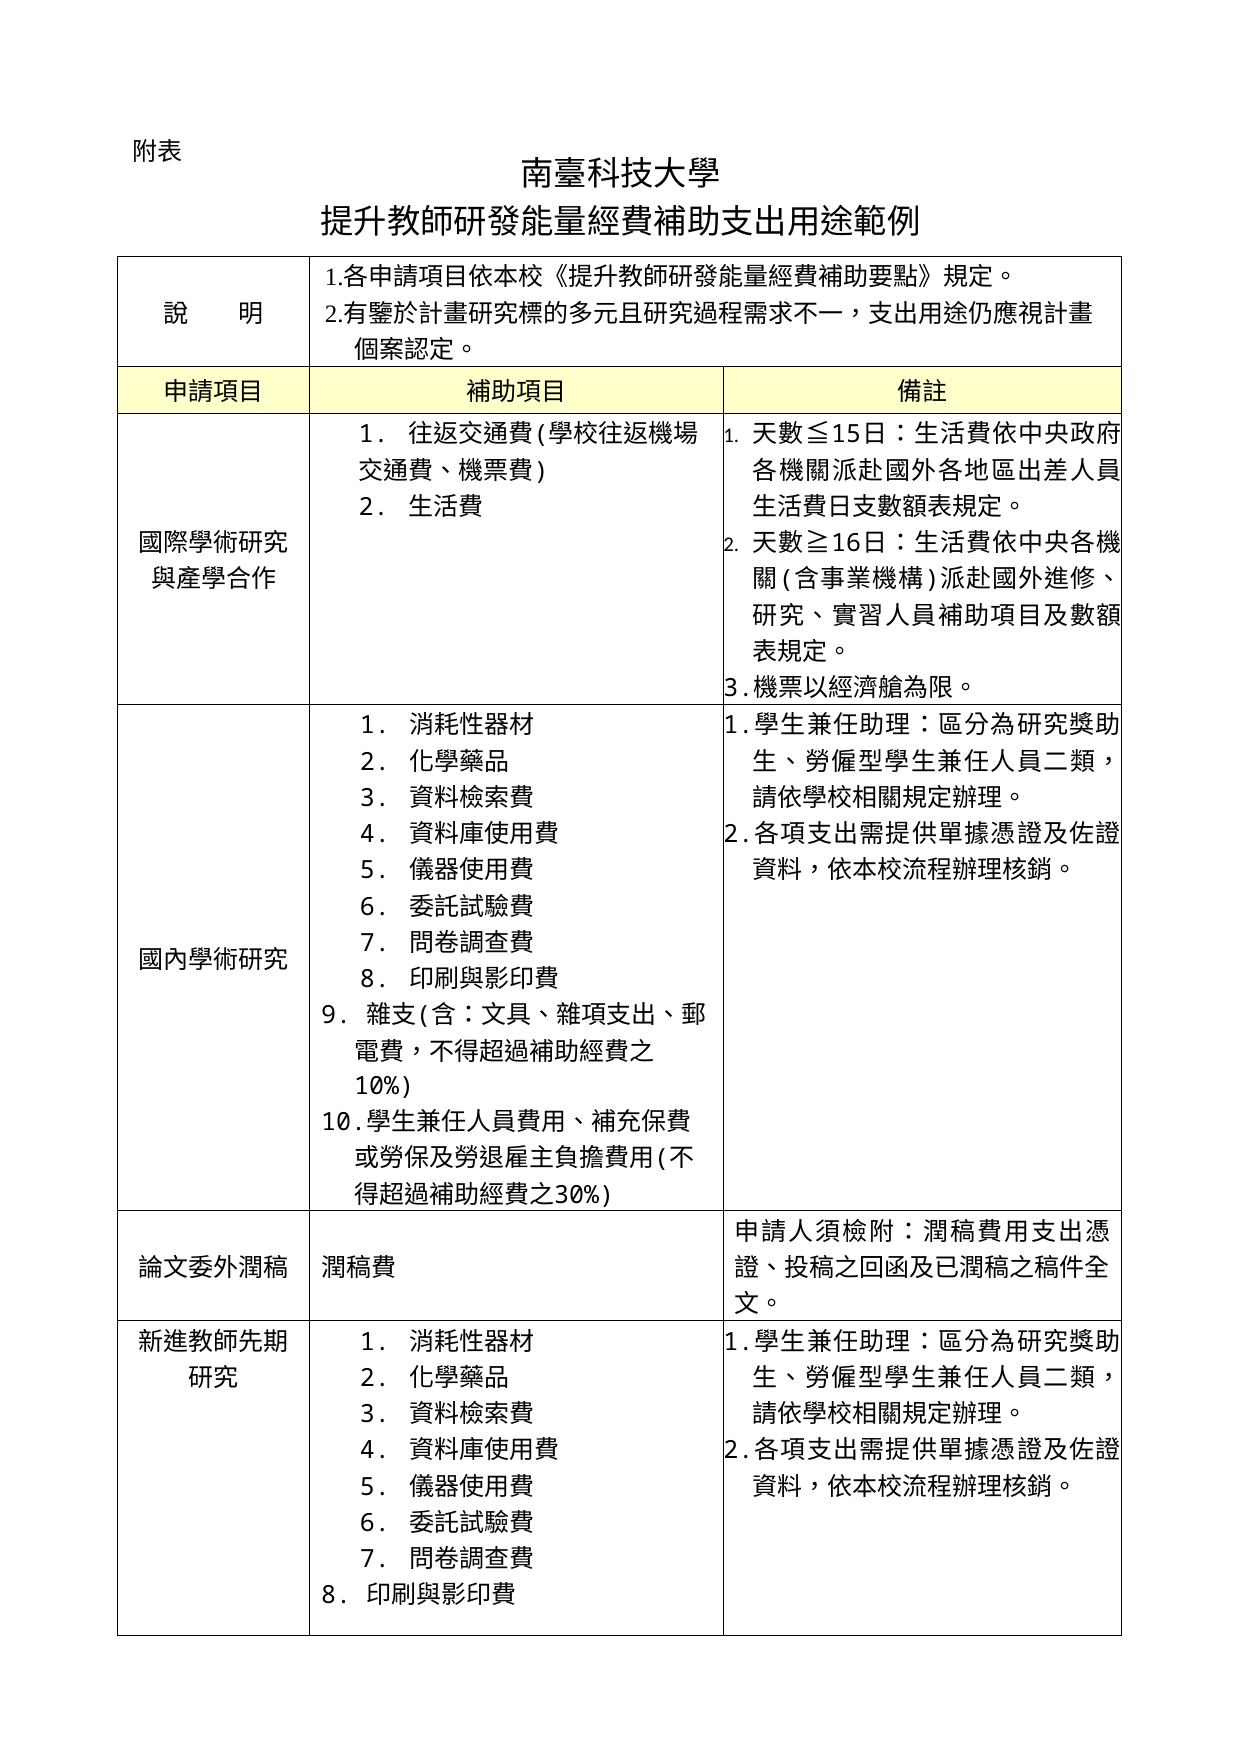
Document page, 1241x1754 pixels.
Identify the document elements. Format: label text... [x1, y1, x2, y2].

text 提升教師研發能量經費補助支出用途範例 [118, 195, 1122, 243]
table_cell 國內學術研究 [118, 705, 309, 1210]
table_cell 新進教師先期研究 [118, 1321, 309, 1635]
text 附表 [132, 131, 188, 164]
table_cell 天數≦15日：生活費依中央政府各機關派赴國外各地區出差人員生活費日支數額表規定。 天數≧16日：生活費依中央各機關(含事業機構)派赴國外進修、研究、實習人員補助項目及數額表規定。 3.機票以經濟艙為限。 [724, 414, 1121, 704]
table_cell 國際學術研究與產學合作 [118, 414, 309, 704]
table_cell 1.學生兼任助理：區分為研究獎助生、勞僱型學生兼任人員二類，請依學校相關規定辦理。 2.各項支出需提供單據憑證及佐證資料，依本校流程辦理核銷。 [724, 1321, 1121, 1635]
table_header 說 明 [118, 257, 309, 366]
table_cell 潤稿費 [310, 1211, 723, 1320]
table_cell 往返交通費(學校往返機場交通費、機票費) 生活費 [310, 414, 723, 704]
text 南臺科技大學 [117, 124, 1122, 195]
table_cell 消耗性器材 化學藥品 資料檢索費 資料庫使用費 儀器使用費 委託試驗費 問卷調查費 8. 印刷與影印費 9. 雜支(含：文具、雜項支出、郵電費、研究倫理審查等) 10.學生兼任人員費用、補充保費或勞保及勞退雇主負擔費用 [310, 1321, 723, 1635]
table_cell 補助項目 [310, 367, 723, 413]
table_cell 消耗性器材 化學藥品 資料檢索費 資料庫使用費 儀器使用費 委託試驗費 問卷調查費 印刷與影印費 9. 雜支(含：文具、雜項支出、郵電費，不得超過補助經費之10%) 10.學生兼任人員費用、補充保費或勞保及勞退雇主負擔費用(不得超過補助經費之30%) [310, 705, 723, 1210]
table_cell 申請人須檢附：潤稿費用支出憑證、投稿之回函及已潤稿之稿件全文。 [724, 1211, 1121, 1320]
table_header 1.各申請項目依本校《提升教師研發能量經費補助要點》規定。 2.有鑒於計畫研究標的多元且研究過程需求不一，支出用途仍應視計畫個案認定。 [310, 257, 1121, 366]
table_cell 1.學生兼任助理：區分為研究獎助生、勞僱型學生兼任人員二類，請依學校相關規定辦理。 2.各項支出需提供單據憑證及佐證資料，依本校流程辦理核銷。 [724, 705, 1121, 1210]
table_cell 申請項目 [118, 367, 309, 413]
table_cell 備註 [724, 367, 1121, 413]
table_cell 論文委外潤稿 [118, 1211, 309, 1320]
